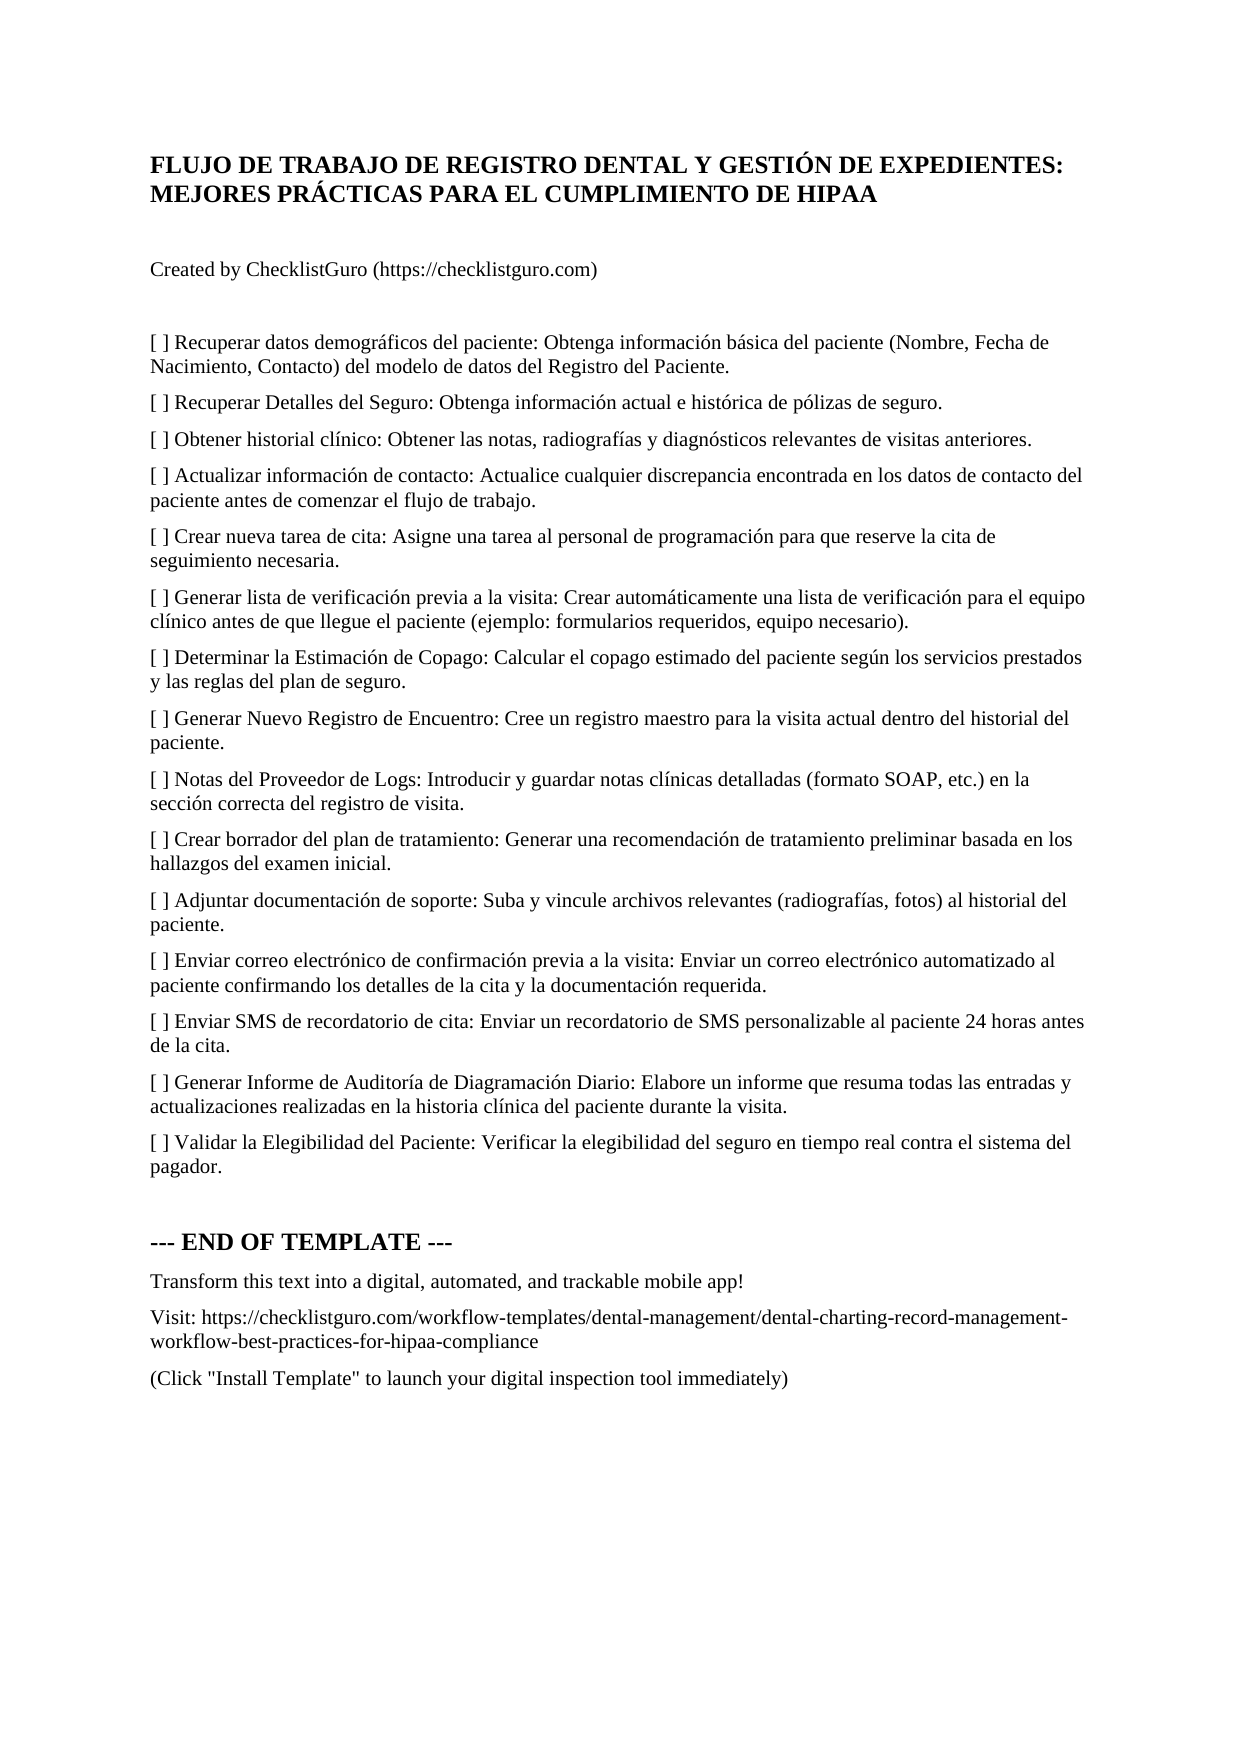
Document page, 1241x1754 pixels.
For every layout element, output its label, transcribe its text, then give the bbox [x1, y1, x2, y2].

text Visit: https://checklistguro.com/workflow-templates/dental-management/dental-charting-record-management-workflow-best-practices-for-hipaa-compliance [150, 1305, 1090, 1353]
text [ ] Generar Nuevo Registro de Encuentro: Cree un registro maestro para la visita actual dentro del historial del paciente. [150, 706, 1090, 754]
text FLUJO DE TRABAJO DE REGISTRO DENTAL Y GESTIÓN DE EXPEDIENTES: MEJORES PRÁCTICAS PARA EL CUMPLIMIENTO DE HIPAA [150, 150, 1090, 207]
text [ ] Generar Informe de Auditoría de Diagramación Diario: Elabore un informe que resuma todas las entradas y actualizaciones realizadas en la historia clínica del paciente durante la visita. [150, 1070, 1090, 1118]
text [ ] Actualizar información de contacto: Actualice cualquier discrepancia encontrada en los datos de contacto del paciente antes de comenzar el flujo de trabajo. [150, 463, 1090, 512]
text [ ] Crear borrador del plan de tratamiento: Generar una recomendación de tratamiento preliminar basada en los hallazgos del examen inicial. [150, 827, 1090, 875]
text [ ] Enviar SMS de recordatorio de cita: Enviar un recordatorio de SMS personalizable al paciente 24 horas antes de la cita. [150, 1009, 1090, 1057]
text [ ] Generar lista de verificación previa a la visita: Crear automáticamente una lista de verificación para el equipo clínico antes de que llegue el paciente (ejemplo: formularios requeridos, equipo necesario). [150, 585, 1090, 633]
text [ ] Recuperar Detalles del Seguro: Obtenga información actual e histórica de pólizas de seguro. [150, 390, 1090, 414]
text Transform this text into a digital, automated, and trackable mobile app! [150, 1269, 1090, 1293]
text [ ] Enviar correo electrónico de confirmación previa a la visita: Enviar un correo electrónico automatizado al paciente confirmando los detalles de la cita y la documentación requerida. [150, 948, 1090, 997]
text [ ] Crear nueva tarea de cita: Asigne una tarea al personal de programación para que reserve la cita de seguimiento necesaria. [150, 524, 1090, 572]
text [ ] Notas del Proveedor de Logs: Introducir y guardar notas clínicas detalladas (formato SOAP, etc.) en la sección correcta del registro de visita. [150, 767, 1090, 815]
text [ ] Validar la Elegibilidad del Paciente: Verificar la elegibilidad del seguro en tiempo real contra el sistema del pagador. [150, 1130, 1090, 1178]
text (Click "Install Template" to launch your digital inspection tool immediately) [150, 1366, 1090, 1390]
text [ ] Adjuntar documentación de soporte: Suba y vincule archivos relevantes (radiografías, fotos) al historial del paciente. [150, 888, 1090, 936]
text Created by ChecklistGuro (https://checklistguro.com) [150, 257, 1090, 281]
text [ ] Determinar la Estimación de Copago: Calcular el copago estimado del paciente según los servicios prestados y las reglas del plan de seguro. [150, 645, 1090, 693]
text [ ] Obtener historial clínico: Obtener las notas, radiografías y diagnósticos relevantes de visitas anteriores. [150, 427, 1090, 451]
text --- END OF TEMPLATE --- [150, 1227, 1090, 1256]
text [ ] Recuperar datos demográficos del paciente: Obtenga información básica del paciente (Nombre, Fecha de Nacimiento, Contacto) del modelo de datos del Registro del Paciente. [150, 330, 1090, 378]
